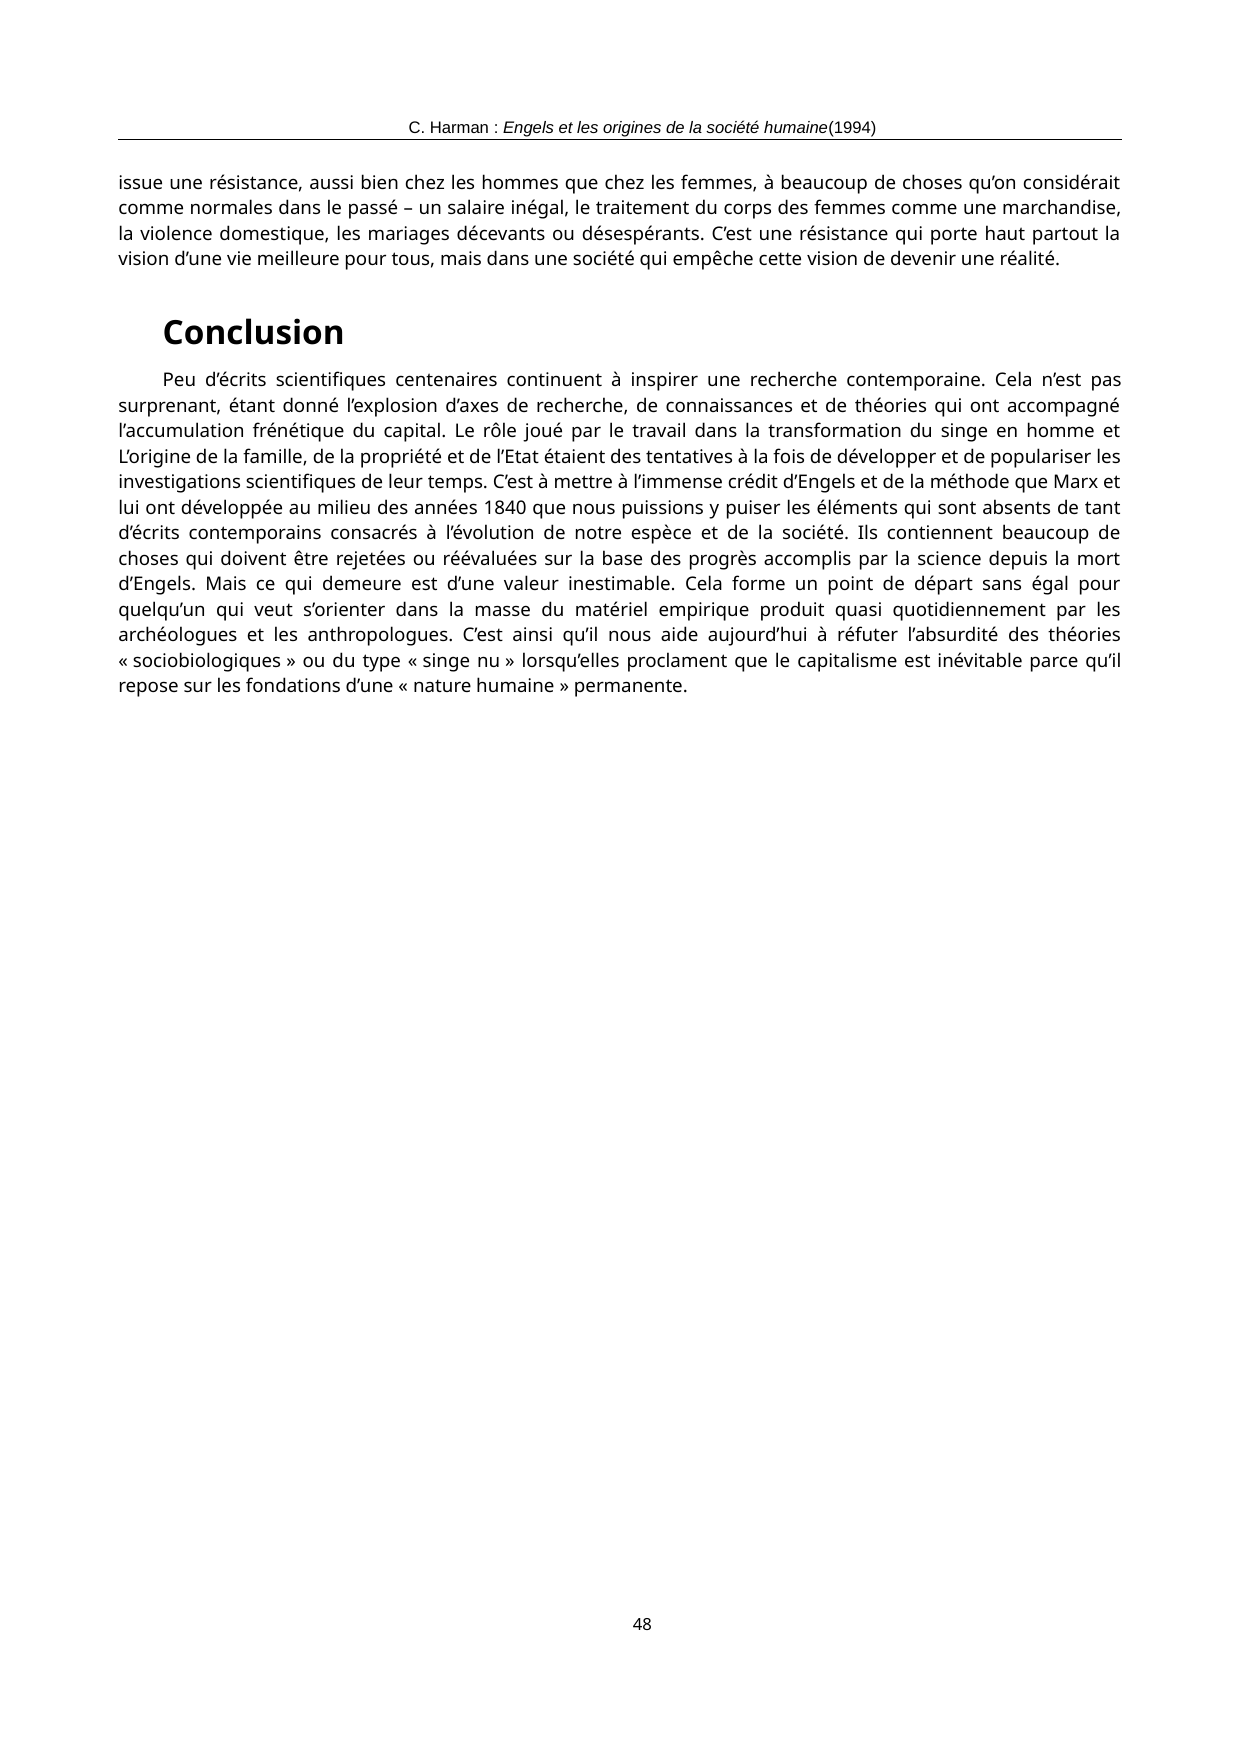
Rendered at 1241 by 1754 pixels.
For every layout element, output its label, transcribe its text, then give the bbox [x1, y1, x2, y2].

text issue une résistance, aussi bien chez les hommes que chez les femmes, à beaucoup de choses qu’on considérait comme normales dans le passé – un salaire inégal, le traitement du corps des femmes comme une marchandise, la violence domestique, les mariages décevants ou désespérants. C’est une résistance qui porte haut partout la vision d’une vie meilleure pour tous, mais dans une société qui empêche cette vision de devenir une réalité. [118, 169, 1122, 271]
text Peu d’écrits scientifiques centenaires continuent à inspirer une recherche contemporaine. Cela n’est pas surprenant, étant donné l’explosion d’axes de recherche, de connaissances et de théories qui ont accompagné l’accumulation frénétique du capital. Le rôle joué par le travail dans la transformation du singe en homme et L’origine de la famille, de la propriété et de l’Etat étaient des tentatives à la fois de développer et de populariser les investigations scientifiques de leur temps. C’est à mettre à l’immense crédit d’Engels et de la méthode que Marx et lui ont développée au milieu des années 1840 que nous puissions y puiser les éléments qui sont absents de tant d’écrits contemporains consacrés à l’évolution de notre espèce et de la société. Ils contiennent beaucoup de choses qui doivent être rejetées ou réévaluées sur la base des progrès accomplis par la science depuis la mort d’Engels. Mais ce qui demeure est d’une valeur inestimable. Cela forme un point de départ sans égal pour quelqu’un qui veut s’orienter dans la masse du matériel empirique produit quasi quotidiennement par les archéologues et les anthropologues. C’est ainsi qu’il nous aide aujourd’hui à réfuter l’absurdité des théories « sociobiologiques » ou du type « singe nu » lorsqu’elles proclament que le capitalisme est inévitable parce qu’il repose sur les fondations d’une « nature humaine » permanente. [118, 366, 1122, 698]
subtitle Conclusion [118, 308, 1122, 354]
